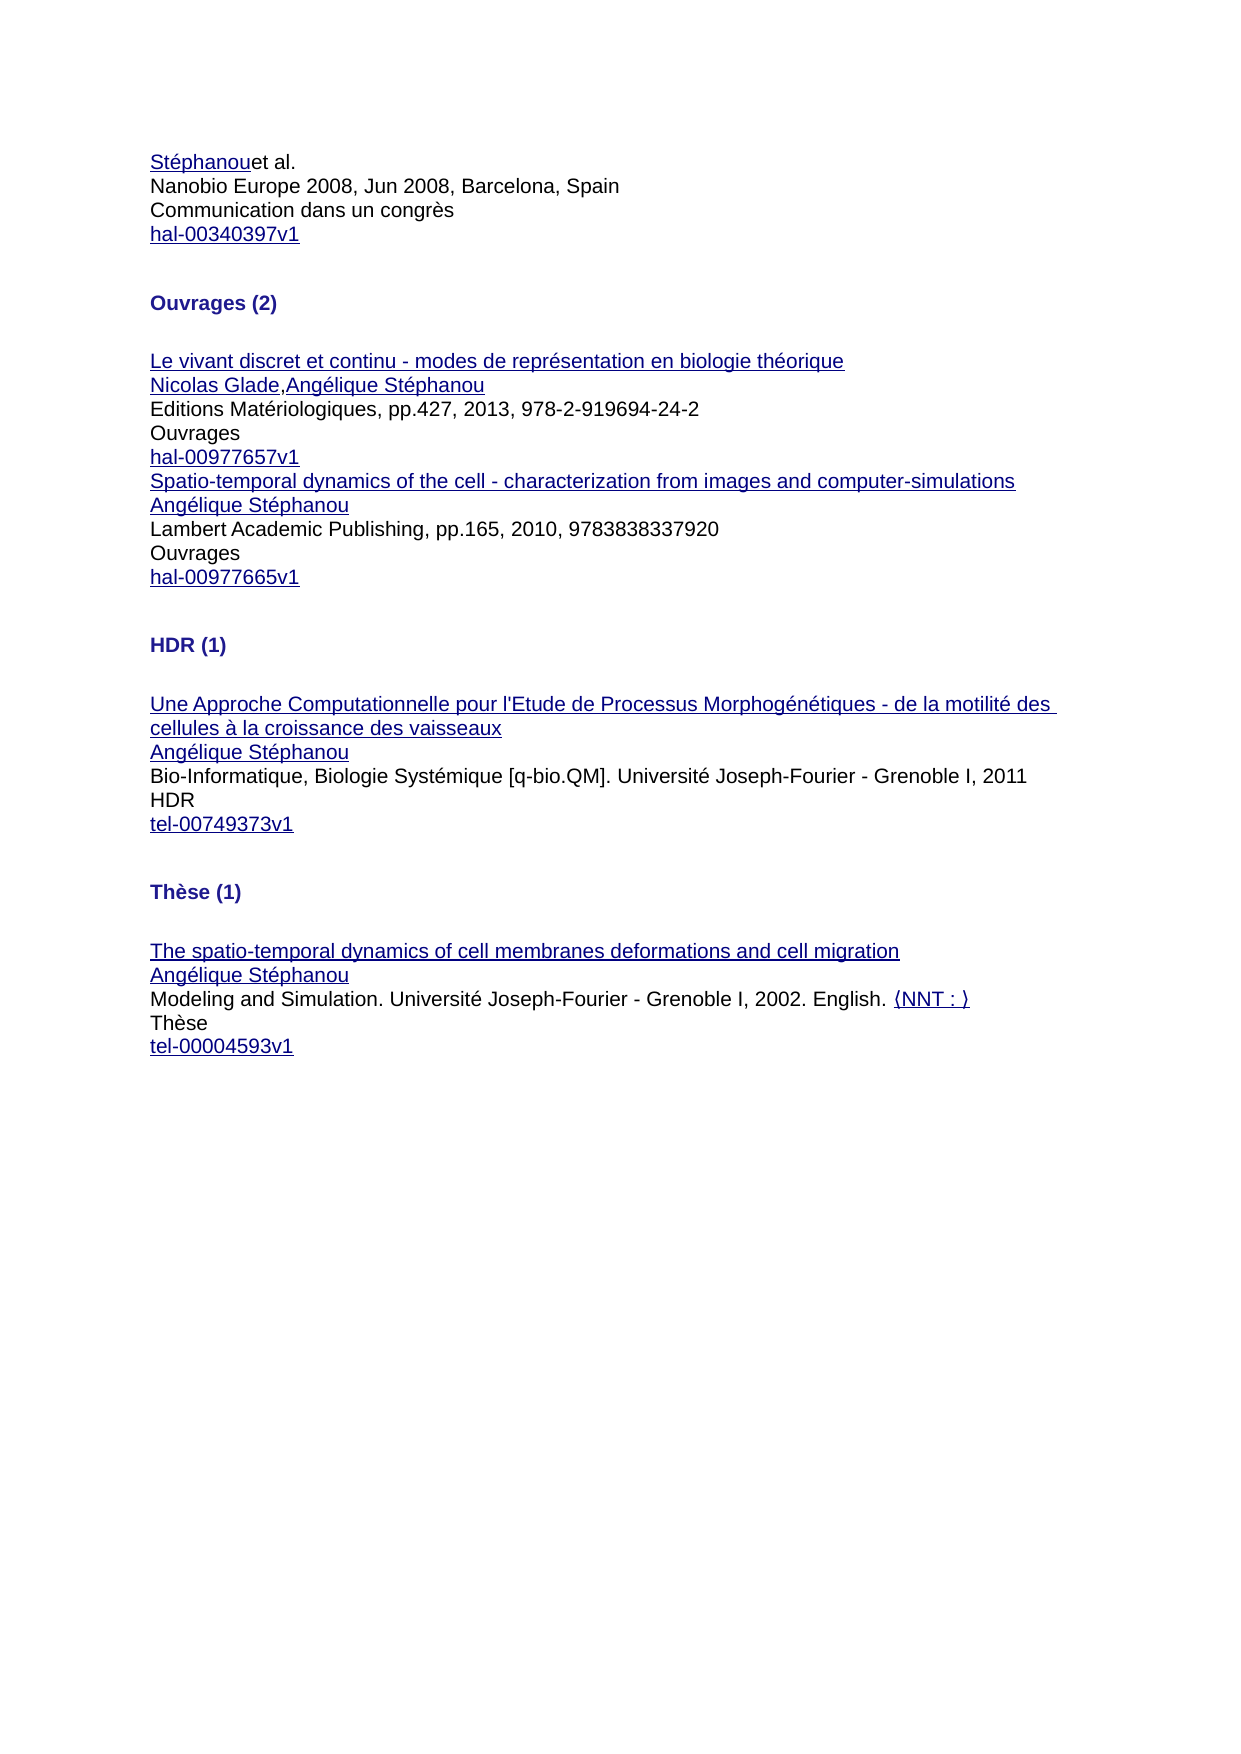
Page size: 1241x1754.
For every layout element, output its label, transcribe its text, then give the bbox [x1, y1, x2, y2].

table_cell Spatio-temporal dynamics of the cell - characterization from images and computer-simulations Angélique Stéphanou Lambert Academic Publishing, pp.165, 2010, 9783838337920 Ouvrages hal-00977665v1 [150, 469, 1090, 588]
subtitle Thèse (1) [150, 880, 1090, 904]
table_cell Stéphanouet al. Nanobio Europe 2008, Jun 2008, Barcelona, Spain Communication dans un congrès hal-00340397v1 [150, 150, 1090, 246]
table_header Le vivant discret et continu - modes de représentation en biologie théorique Nicolas Glade,Angélique Stéphanou Editions Matériologiques, pp.427, 2013, 978-2-919694-24-2 Ouvrages hal-00977657v1 [150, 349, 1090, 469]
subtitle HDR (1) [150, 633, 1090, 657]
table_header The spatio-temporal dynamics of cell membranes deformations and cell migration Angélique Stéphanou Modeling and Simulation. Université Joseph-Fourier - Grenoble I, 2002. English. ⟨NNT : ⟩ Thèse tel-00004593v1 [150, 939, 1090, 1058]
table_header Une Approche Computationnelle pour l'Etude de Processus Morphogénétiques - de la motilité des cellules à la croissance des vaisseaux Angélique Stéphanou Bio-Informatique, Biologie Systémique [q-bio.QM]. Université Joseph-Fourier - Grenoble I, 2011 HDR tel-00749373v1 [150, 692, 1090, 835]
subtitle Ouvrages (2) [150, 291, 1090, 314]
